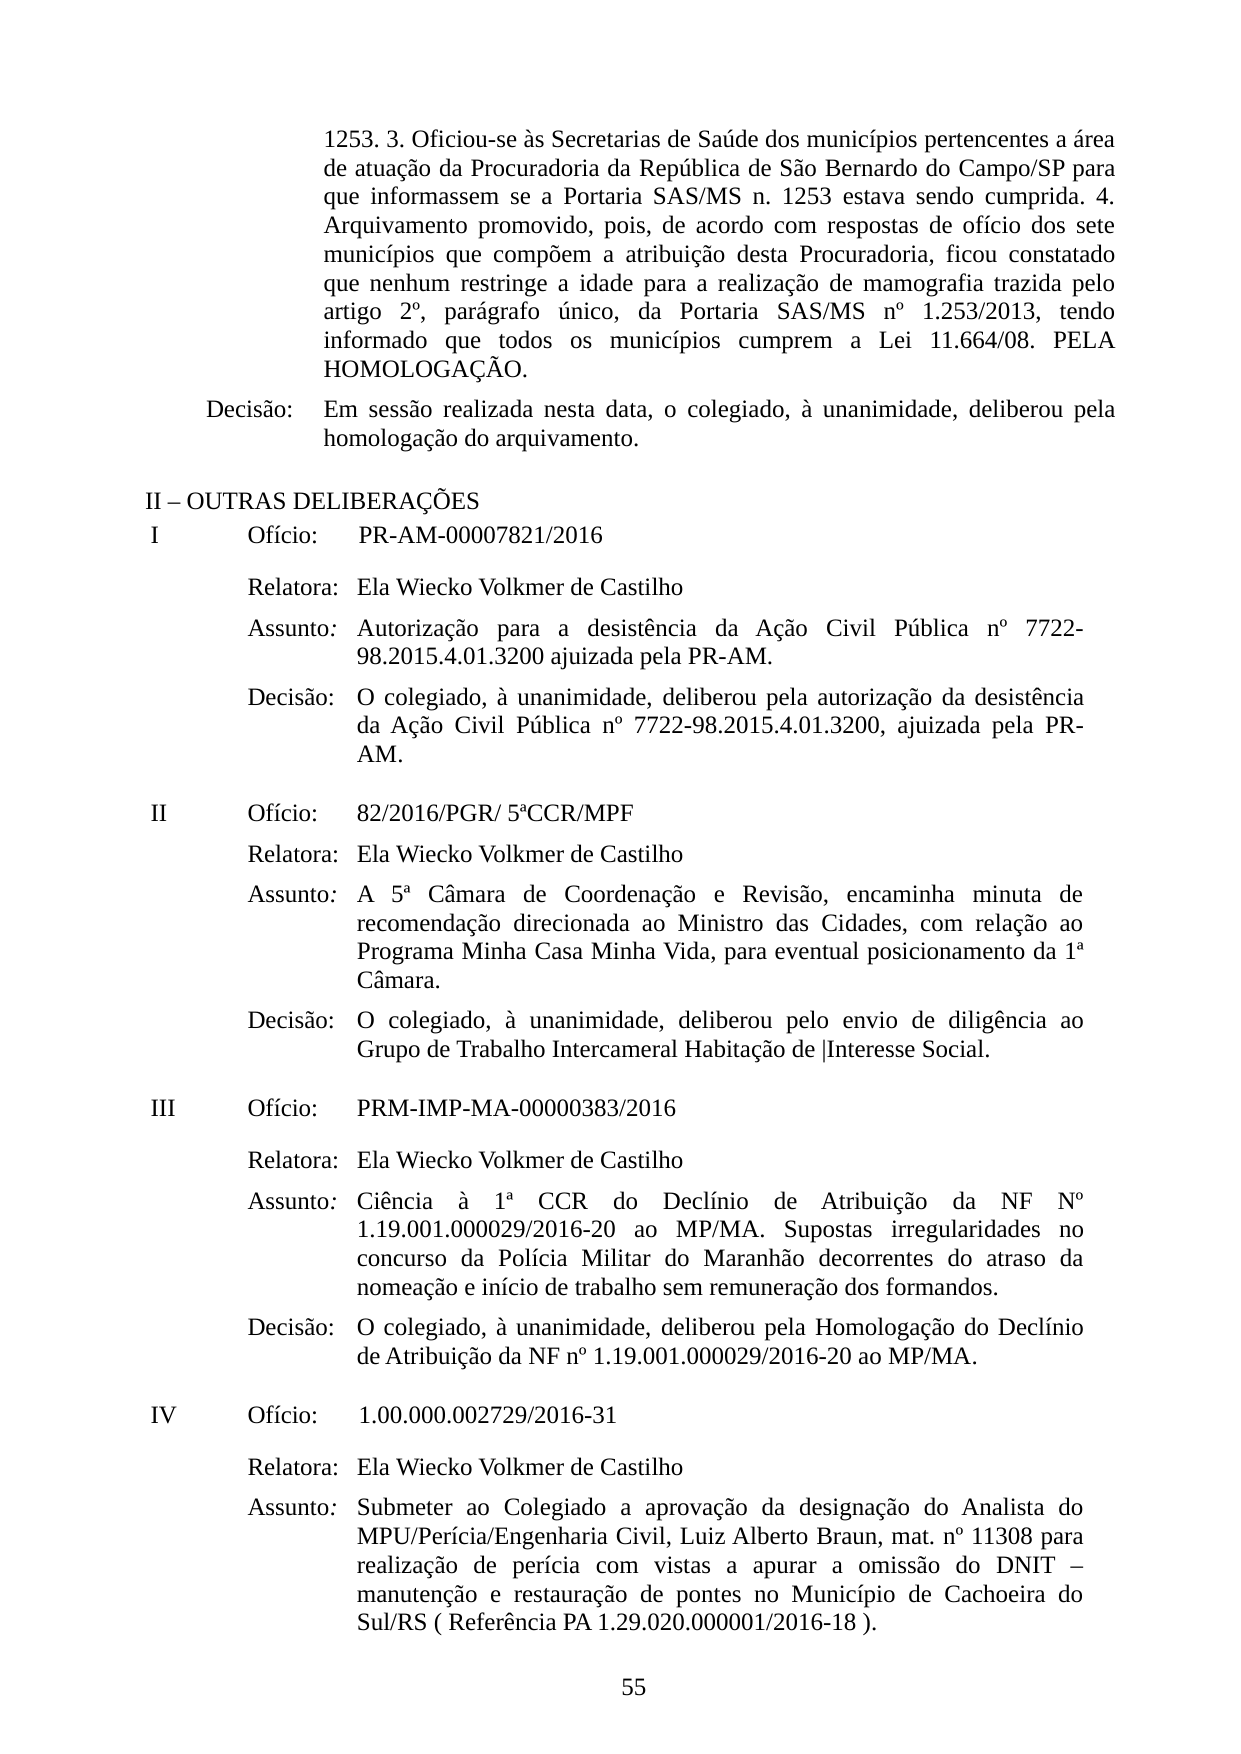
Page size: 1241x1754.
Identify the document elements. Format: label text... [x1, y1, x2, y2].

table_header [797, 515, 1090, 567]
table_header IV [145, 1395, 242, 1447]
table_cell Ela Wiecko Volkmer de Castilho [351, 1140, 1090, 1180]
table_header [797, 1088, 1090, 1140]
table_cell [145, 1447, 242, 1487]
table_header [789, 1088, 797, 1140]
table_cell [145, 388, 200, 457]
table_header [797, 793, 1090, 833]
table_cell [200, 118, 318, 388]
table_cell Relatora: [242, 1140, 351, 1180]
table_cell Ela Wiecko Volkmer de Castilho [351, 1447, 1090, 1487]
table_cell Submeter ao Colegiado a aprovação da designação do Analista do MPU/Perícia/Engenharia Civil, Luiz Alberto Braun, mat. nº 11308 para realização de perícia com vistas a apurar a omissão do DNIT – manutenção e restauração de pontes no Município de Cachoeira do Sul/RS ( Referência PA 1.29.020.000001/2016-18 ). [351, 1487, 1090, 1642]
table_header Ofício: [242, 793, 351, 833]
table_cell [145, 676, 242, 774]
table_cell Relatora: [242, 567, 351, 607]
table_cell Decisão: [242, 1000, 351, 1069]
table_cell Assunto: [242, 607, 351, 676]
table_cell Decisão: [242, 1306, 351, 1375]
table_cell A 5ª Câmara de Coordenação e Revisão, encaminha minuta de recomendação direcionada ao Ministro das Cidades, com relação ao Programa Minha Casa Minha Vida, para eventual posicionamento da 1ª Câmara. [351, 873, 1090, 1000]
table_cell [145, 567, 242, 607]
table_cell Assunto: [242, 1180, 351, 1306]
table_cell Autorização para a desistência da Ação Civil Pública nº 7722-98.2015.4.01.3200 ajuizada pela PR-AM. [351, 607, 1090, 676]
table_cell 1253. 3. Oficiou-se às Secretarias de Saúde dos municípios pertencentes a área de atuação da Procuradoria da República de São Bernardo do Campo/SP para que informassem se a Portaria SAS/MS n. 1253 estava sendo cumprida. 4. Arquivamento promovido, pois, de acordo com respostas de ofício dos sete municípios que compõem a atribuição desta Procuradoria, ficou constatado que nenhum restringe a idade para a realização de mamografia trazida pelo artigo 2º, parágrafo único, da Portaria SAS/MS nº 1.253/2013, tendo informado que todos os municípios cumprem a Lei 11.664/08. PELA HOMOLOGAÇÃO. [318, 118, 1122, 388]
table_header [797, 1395, 1090, 1447]
table_header [789, 1395, 797, 1447]
table_cell [145, 607, 242, 676]
table_cell Decisão: [242, 676, 351, 774]
table_cell [145, 118, 200, 388]
table_header 82/2016/PGR/ 5ªCCR/MPF [351, 793, 788, 833]
table_header Ofício: [242, 1088, 351, 1140]
table_cell Relatora: [242, 833, 351, 873]
table_header III [145, 1088, 242, 1140]
table_header I [145, 515, 242, 567]
table_header Ofício: [242, 1395, 351, 1447]
table_header 1.00.000.002729/2016-31 [351, 1395, 788, 1447]
table_cell [145, 1140, 242, 1180]
table_cell Decisão: [200, 388, 318, 457]
table_header [789, 515, 797, 567]
table_cell Em sessão realizada nesta data, o colegiado, à unanimidade, deliberou pela homologação do arquivamento. [318, 388, 1122, 457]
table_cell [145, 1180, 242, 1306]
table_header [789, 793, 797, 833]
table_header Ofício: [242, 515, 351, 567]
table_cell O colegiado, à unanimidade, deliberou pela Homologação do Declínio de Atribuição da NF nº 1.19.001.000029/2016-20 ao MP/MA. [351, 1306, 1090, 1375]
table_cell [145, 1306, 242, 1375]
table_cell O colegiado, à unanimidade, deliberou pelo envio de diligência ao Grupo de Trabalho Intercameral Habitação de |Interesse Social. [351, 1000, 1090, 1069]
table_cell [145, 833, 242, 873]
table_cell Ela Wiecko Volkmer de Castilho [351, 567, 1090, 607]
table_cell [145, 1487, 242, 1642]
table_cell Ela Wiecko Volkmer de Castilho [351, 833, 1090, 873]
table_cell [145, 873, 242, 1000]
table_header PR-AM-00007821/2016 [351, 515, 788, 567]
table_cell Relatora: [242, 1447, 351, 1487]
table_cell O colegiado, à unanimidade, deliberou pela autorização da desistência da Ação Civil Pública nº 7722-98.2015.4.01.3200, ajuizada pela PR-AM. [351, 676, 1090, 774]
table_cell Assunto: [242, 1487, 351, 1642]
table_header II [145, 793, 242, 833]
table_header PRM-IMP-MA-00000383/2016 [351, 1088, 788, 1140]
table_cell Assunto: [242, 873, 351, 1000]
text II – OUTRAS DELIBERAÇÕES [145, 486, 1122, 515]
table_cell Ciência à 1ª CCR do Declínio de Atribuição da NF Nº 1.19.001.000029/2016-20 ao MP/MA. Supostas irregularidades no concurso da Polícia Militar do Maranhão decorrentes do atraso da nomeação e início de trabalho sem remuneração dos formandos. [351, 1180, 1090, 1306]
table_cell [145, 1000, 242, 1069]
